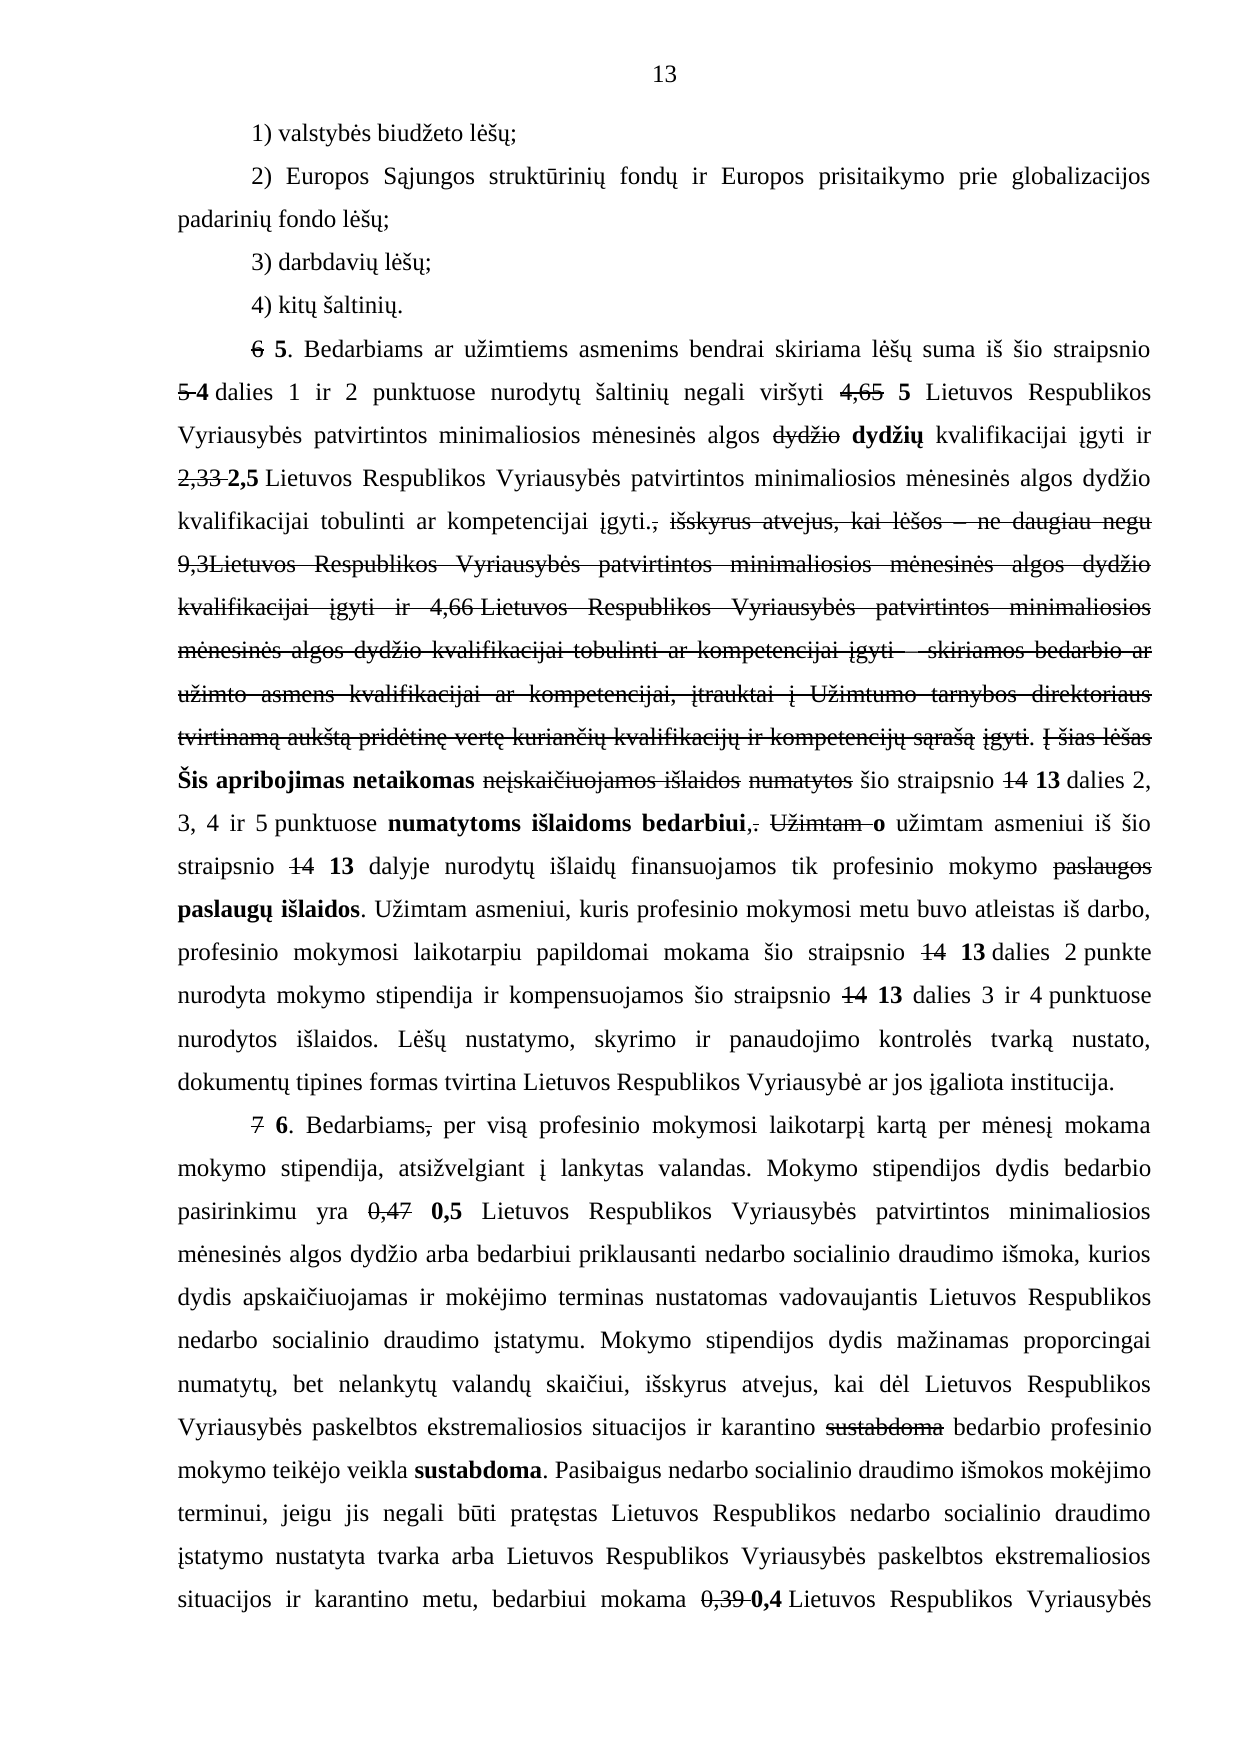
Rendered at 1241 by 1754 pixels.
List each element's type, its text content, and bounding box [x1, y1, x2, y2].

text 1) valstybės biudžeto lėšų; [177, 118, 1152, 147]
text 2) Europos Sąjungos struktūrinių fondų ir Europos prisitaikymo prie globalizacijos padarinių fondo lėšų; [177, 161, 1152, 233]
text 3) darbdavių lėšų; [177, 247, 1152, 276]
text 6 5. Bedarbiams ar užimtiems asmenims bendrai skiriama lėšų suma iš šio straipsnio 5 4 dalies 1 ir 2 punktuose nurodytų šaltinių negali viršyti 4,65 5 Lietuvos Respublikos Vyriausybės patvirtintos minimaliosios mėnesinės algos dydžio dydžių kvalifikacijai įgyti ir 2,33 2,5 Lietuvos Respublikos Vyriausybės patvirtintos minimaliosios mėnesinės algos dydžio kvalifikacijai tobulinti ar kompetencijai įgyti., išskyrus atvejus, kai lėšos – ne daugiau negu 9,3Lietuvos Respublikos Vyriausybės patvirtintos minimaliosios mėnesinės algos dydžio kvalifikacijai įgyti ir 4,66 Lietuvos Respublikos Vyriausybės patvirtintos minimaliosios mėnesinės algos dydžio kvalifikacijai tobulinti ar kompetencijai įgyti – skiriamos bedarbio ar užimto asmens kvalifikacijai ar kompetencijai, įtrauktai į Užimtumo tarnybos direktoriaus tvirtinamą aukštą pridėtinę vertę kuriančių kvalifikacijų ir kompetencijų sąrašą įgyti. Į šias lėšas Šis apribojimas netaikomas neįskaičiuojamos išlaidos numatytos šio straipsnio 14 13 dalies 2, 3, 4 ir 5 punktuose numatytoms išlaidoms bedarbiui,. Užimtam o užimtam asmeniui iš šio straipsnio 14 13 dalyje nurodytų išlaidų finansuojamos tik profesinio mokymo paslaugos paslaugų išlaidos. Užimtam asmeniui, kuris profesinio mokymosi metu buvo atleistas iš darbo, profesinio mokymosi laikotarpiu papildomai mokama šio straipsnio 14 13 dalies 2 punkte nurodyta mokymo stipendija ir kompensuojamos šio straipsnio 14 13 dalies 3 ir 4 punktuose nurodytos išlaidos. Lėšų nustatymo, skyrimo ir panaudojimo kontrolės tvarką nustato, dokumentų tipines formas tvirtina Lietuvos Respublikos Vyriausybė ar jos įgaliota institucija. [177, 334, 1152, 652]
text 6 5. Bedarbiams ar užimtiems asmenims bendrai skiriama lėšų suma iš šio straipsnio 5 4 dalies 1 ir 2 punktuose nurodytų šaltinių negali viršyti 4,65 5 Lietuvos Respublikos Vyriausybės patvirtintos minimaliosios mėnesinės algos dydžio dydžių kvalifikacijai įgyti ir 2,33 2,5 Lietuvos Respublikos Vyriausybės patvirtintos minimaliosios mėnesinės algos dydžio kvalifikacijai tobulinti ar kompetencijai įgyti., išskyrus atvejus, kai lėšos – ne daugiau negu 9,3Lietuvos Respublikos Vyriausybės patvirtintos minimaliosios mėnesinės algos dydžio kvalifikacijai įgyti ir 4,66 Lietuvos Respublikos Vyriausybės patvirtintos minimaliosios mėnesinės algos dydžio kvalifikacijai tobulinti ar kompetencijai įgyti – skiriamos bedarbio ar užimto asmens kvalifikacijai ar kompetencijai, įtrauktai į Užimtumo tarnybos direktoriaus tvirtinamą aukštą pridėtinę vertę kuriančių kvalifikacijų ir kompetencijų sąrašą įgyti. Į šias lėšas Šis apribojimas netaikomas neįskaičiuojamos išlaidos numatytos šio straipsnio 14 13 dalies 2, 3, 4 ir 5 punktuose numatytoms išlaidoms bedarbiui,. Užimtam o užimtam asmeniui iš šio straipsnio 14 13 dalyje nurodytų išlaidų finansuojamos tik profesinio mokymo paslaugos paslaugų išlaidos. Užimtam asmeniui, kuris profesinio mokymosi metu buvo atleistas iš darbo, profesinio mokymosi laikotarpiu papildomai mokama šio straipsnio 14 13 dalies 2 punkte nurodyta mokymo stipendija ir kompensuojamos šio straipsnio 14 13 dalies 3 ir 4 punktuose nurodytos išlaidos. Lėšų nustatymo, skyrimo ir panaudojimo kontrolės tvarką nustato, dokumentų tipines formas tvirtina Lietuvos Respublikos Vyriausybė ar jos įgaliota institucija. [177, 695, 1152, 1096]
text 7 6. Bedarbiams, per visą profesinio mokymosi laikotarpį kartą per mėnesį mokama mokymo stipendija, atsižvelgiant į lankytas valandas. Mokymo stipendijos dydis bedarbio pasirinkimu yra 0,47 0,5 Lietuvos Respublikos Vyriausybės patvirtintos minimaliosios mėnesinės algos dydžio arba bedarbiui priklausanti nedarbo socialinio draudimo išmoka, kurios dydis apskaičiuojamas ir mokėjimo terminas nustatomas vadovaujantis Lietuvos Respublikos nedarbo socialinio draudimo įstatymu. Mokymo stipendijos dydis mažinamas proporcingai numatytų, bet nelankytų valandų skaičiui, išskyrus atvejus, kai dėl Lietuvos Respublikos Vyriausybės paskelbtos ekstremaliosios situacijos ir karantino sustabdoma bedarbio profesinio mokymo teikėjo veikla sustabdoma. Pasibaigus nedarbo socialinio draudimo išmokos mokėjimo terminui, jeigu jis negali būti pratęstas Lietuvos Respublikos nedarbo socialinio draudimo įstatymo nustatyta tvarka arba Lietuvos Respublikos Vyriausybės paskelbtos ekstremaliosios situacijos ir karantino metu, bedarbiui mokama 0,39 0,4 Lietuvos Respublikos Vyriausybės [177, 1110, 1152, 1613]
text 6 5. Bedarbiams ar užimtiems asmenims bendrai skiriama lėšų suma iš šio straipsnio 5 4 dalies 1 ir 2 punktuose nurodytų šaltinių negali viršyti 4,65 5 Lietuvos Respublikos Vyriausybės patvirtintos minimaliosios mėnesinės algos dydžio dydžių kvalifikacijai įgyti ir 2,33 2,5 Lietuvos Respublikos Vyriausybės patvirtintos minimaliosios mėnesinės algos dydžio kvalifikacijai tobulinti ar kompetencijai įgyti., išskyrus atvejus, kai lėšos – ne daugiau negu 9,3Lietuvos Respublikos Vyriausybės patvirtintos minimaliosios mėnesinės algos dydžio kvalifikacijai įgyti ir 4,66 Lietuvos Respublikos Vyriausybės patvirtintos minimaliosios mėnesinės algos dydžio kvalifikacijai tobulinti ar kompetencijai įgyti – skiriamos bedarbio ar užimto asmens kvalifikacijai ar kompetencijai, įtrauktai į Užimtumo tarnybos direktoriaus tvirtinamą aukštą pridėtinę vertę kuriančių kvalifikacijų ir kompetencijų sąrašą įgyti. Į šias lėšas Šis apribojimas netaikomas neįskaičiuojamos išlaidos numatytos šio straipsnio 14 13 dalies 2, 3, 4 ir 5 punktuose numatytoms išlaidoms bedarbiui,. Užimtam o užimtam asmeniui iš šio straipsnio 14 13 dalyje nurodytų išlaidų finansuojamos tik profesinio mokymo paslaugos paslaugų išlaidos. Užimtam asmeniui, kuris profesinio mokymosi metu buvo atleistas iš darbo, profesinio mokymosi laikotarpiu papildomai mokama šio straipsnio 14 13 dalies 2 punkte nurodyta mokymo stipendija ir kompensuojamos šio straipsnio 14 13 dalies 3 ir 4 punktuose nurodytos išlaidos. Lėšų nustatymo, skyrimo ir panaudojimo kontrolės tvarką nustato, dokumentų tipines formas tvirtina Lietuvos Respublikos Vyriausybė ar jos įgaliota institucija. [177, 652, 1152, 694]
text 4) kitų šaltinių. [177, 291, 1152, 319]
